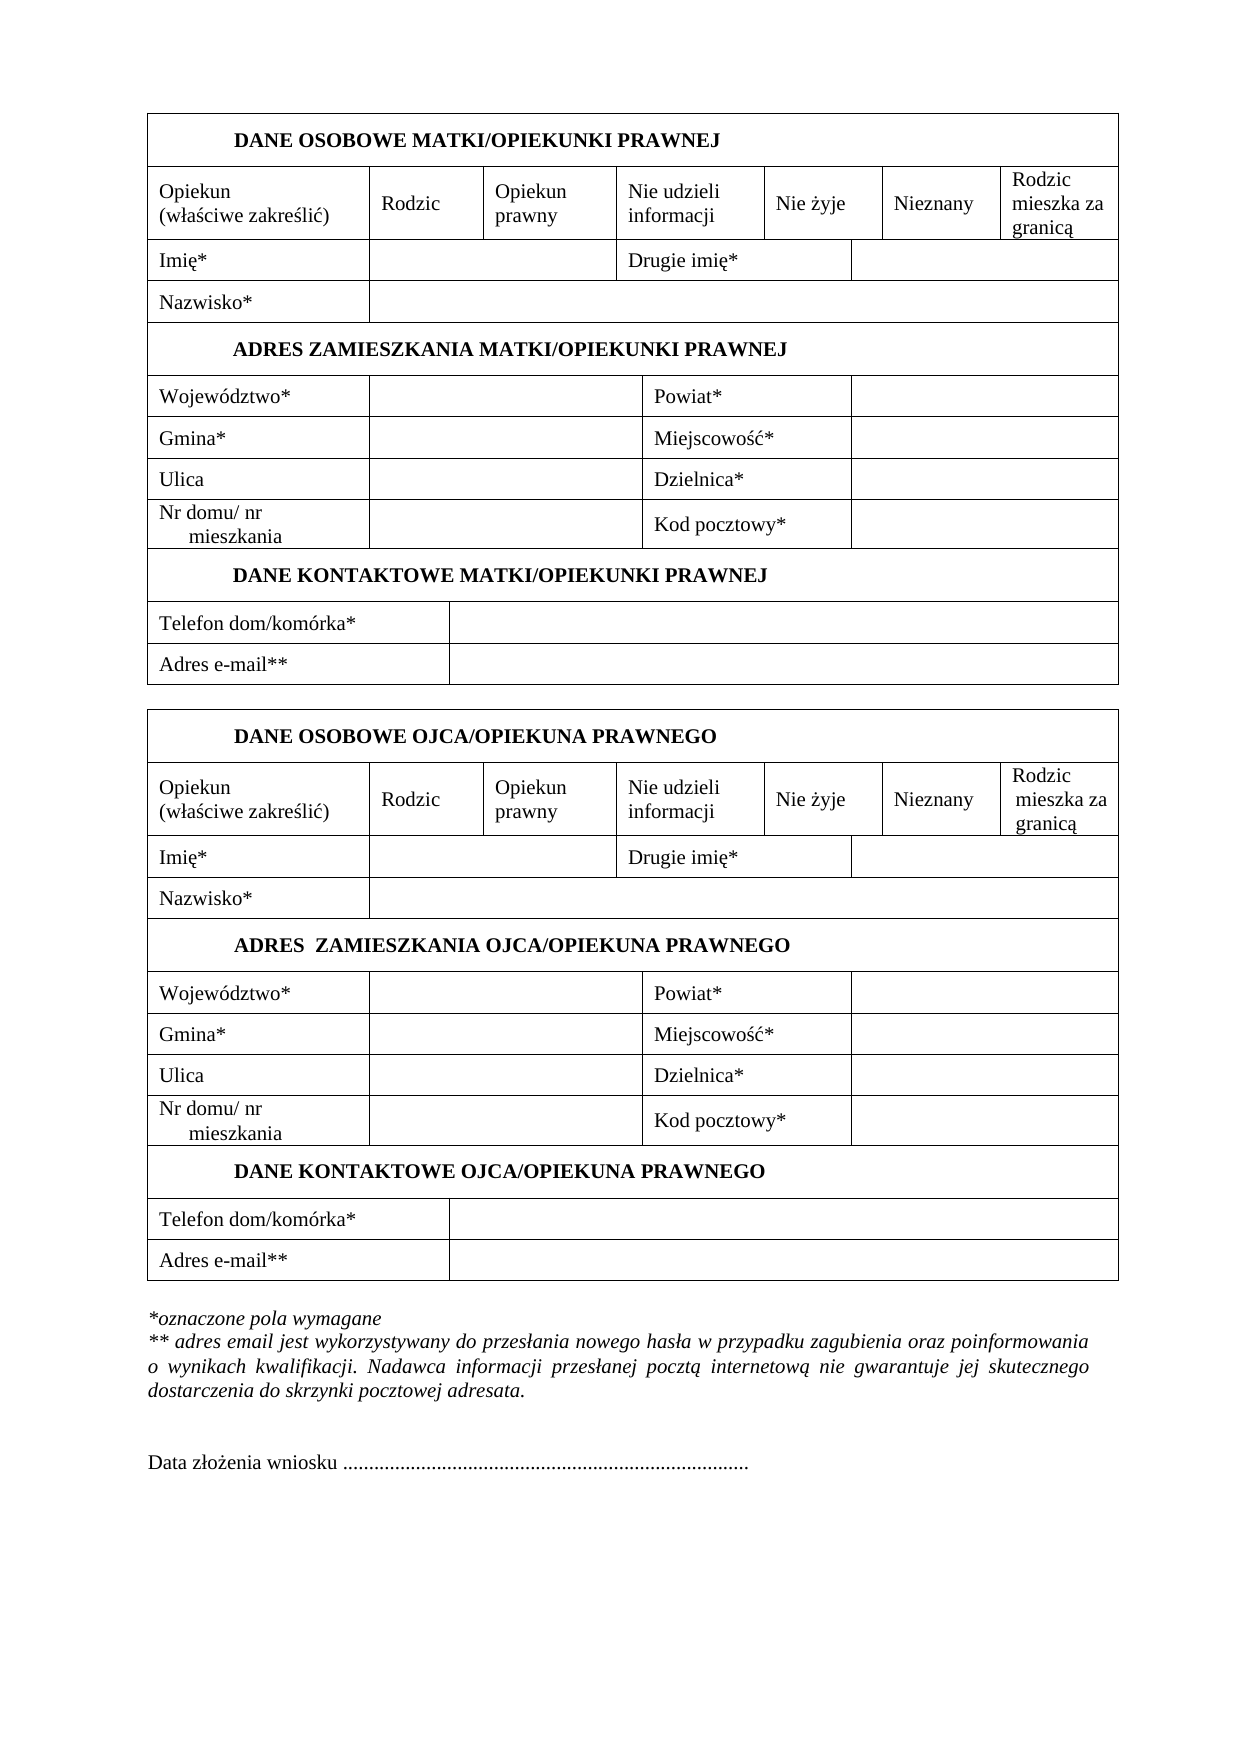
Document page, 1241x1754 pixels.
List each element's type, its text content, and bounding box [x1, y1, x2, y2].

text Data złożenia wniosku .............................................................................. [148, 1450, 1093, 1474]
table_cell [370, 417, 642, 458]
table_cell [370, 1014, 642, 1054]
table_cell Gmina* [148, 417, 369, 458]
table_cell Miejscowość* [643, 1014, 851, 1054]
table_cell [852, 836, 1118, 877]
table_cell DANE KONTAKTOWE OJCA/OPIEKUNA PRAWNEGO [148, 1146, 1118, 1198]
table_cell [852, 417, 1118, 458]
table_cell Gmina* [148, 1014, 369, 1054]
table_cell Opiekun prawny [484, 167, 616, 239]
table_cell Nieznany [883, 167, 1000, 239]
table_cell Drugie imię* [617, 836, 851, 877]
text *oznaczone pola wymagane [148, 1305, 1093, 1329]
table_cell Drugie imię* [617, 240, 851, 280]
table_cell Powiat* [643, 972, 851, 1013]
table_cell Rodzic mieszka za granicą [1001, 763, 1118, 835]
table_cell Nie żyje [765, 167, 882, 239]
table_cell [370, 972, 642, 1013]
table_cell Imię* [148, 836, 369, 877]
table_cell Rodzic [370, 167, 483, 239]
table_cell [852, 1096, 1118, 1144]
table_cell [852, 500, 1118, 548]
table_cell Nazwisko* [148, 878, 369, 918]
table_cell [852, 240, 1118, 280]
table_cell ADRES ZAMIESZKANIA OJCA/OPIEKUNA PRAWNEGO [148, 919, 1118, 971]
table_header DANE OSOBOWE OJCA/OPIEKUNA PRAWNEGO [148, 710, 1118, 762]
table_cell [450, 644, 1118, 684]
table_cell Nie udzieli informacji [617, 763, 764, 835]
table_cell [370, 1055, 642, 1095]
table_cell Powiat* [643, 376, 851, 416]
table_cell [370, 1096, 642, 1144]
table_cell Dzielnica* [643, 1055, 851, 1095]
table_cell Opiekun (właściwe zakreślić) [148, 763, 369, 835]
table_cell Dzielnica* [643, 459, 851, 499]
table_cell ADRES ZAMIESZKANIA MATKI/OPIEKUNKI PRAWNEJ [148, 323, 1118, 375]
table_cell Nazwisko* [148, 281, 369, 322]
table_cell [852, 972, 1118, 1013]
table_cell Adres e-mail** [148, 644, 449, 684]
table_cell Kod pocztowy* [643, 1096, 851, 1144]
table_cell Telefon dom/komórka* [148, 602, 449, 643]
table_cell Ulica [148, 459, 369, 499]
table_cell Nie udzieli informacji [617, 167, 764, 239]
table_cell [852, 459, 1118, 499]
table_cell [450, 1199, 1118, 1239]
table_cell [370, 281, 1118, 322]
table_cell Opiekun (właściwe zakreślić) [148, 167, 369, 239]
table_cell DANE KONTAKTOWE MATKI/OPIEKUNKI PRAWNEJ [148, 549, 1118, 601]
table_cell Nr domu/ nr mieszkania [148, 500, 369, 548]
table_cell Telefon dom/komórka* [148, 1199, 449, 1239]
table_cell Miejscowość* [643, 417, 851, 458]
table_cell [370, 500, 642, 548]
table_cell [852, 376, 1118, 416]
table_cell Województwo* [148, 376, 369, 416]
table_cell Ulica [148, 1055, 369, 1095]
table_cell Nieznany [883, 763, 1000, 835]
table_cell [370, 836, 616, 877]
table_cell [370, 878, 1118, 918]
table_cell Rodzic mieszka za granicą [1001, 167, 1118, 239]
table_cell [852, 1055, 1118, 1095]
text ** adres email jest wykorzystywany do przesłania nowego hasła w przypadku zagubienia oraz poinformowania o wynikach kwalifikacji. Nadawca informacji przesłanej pocztą internetową nie gwarantuje jej skutecznego dostarczenia do skrzynki pocztowej adresata. [148, 1329, 1093, 1402]
table_cell Imię* [148, 240, 369, 280]
table_cell Kod pocztowy* [643, 500, 851, 548]
table_cell Nr domu/ nr mieszkania [148, 1096, 369, 1144]
table_cell [370, 240, 616, 280]
table_header DANE OSOBOWE MATKI/OPIEKUNKI PRAWNEJ [148, 114, 1118, 166]
table_cell [450, 602, 1118, 643]
table_cell [852, 1014, 1118, 1054]
table_cell Rodzic [370, 763, 483, 835]
table_cell Nie żyje [765, 763, 882, 835]
table_cell [370, 459, 642, 499]
table_cell Adres e-mail** [148, 1240, 449, 1280]
table_cell [370, 376, 642, 416]
table_cell [450, 1240, 1118, 1280]
table_cell Województwo* [148, 972, 369, 1013]
table_cell Opiekun prawny [484, 763, 616, 835]
